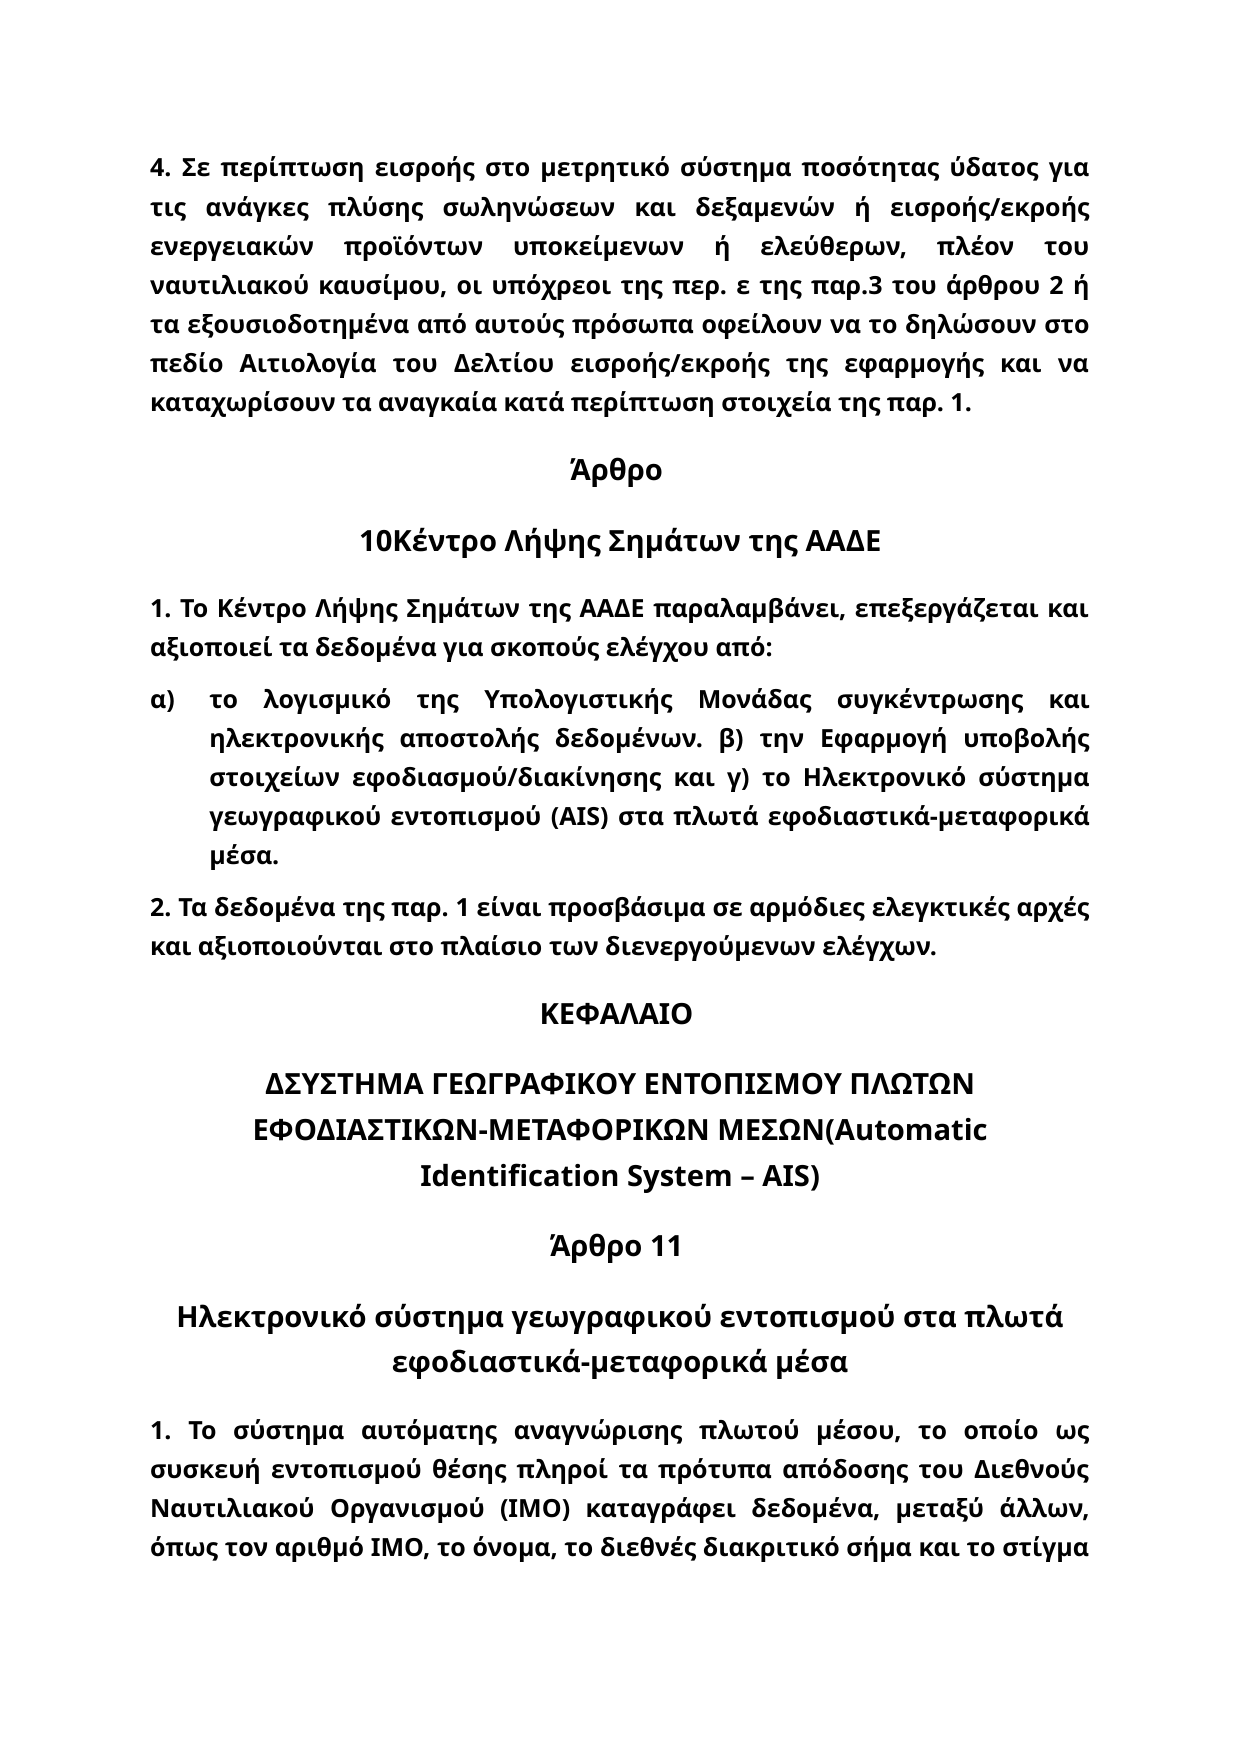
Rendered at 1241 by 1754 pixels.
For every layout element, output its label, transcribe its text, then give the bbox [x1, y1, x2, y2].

text 1. Το Κέντρο Λήψης Σημάτων της ΑΑΔΕ παραλαμβάνει, επεξεργάζεται και αξιοποιεί τα δεδομένα για σκοπούς ελέγχου από: [150, 590, 1090, 664]
subtitle ΚΕΦΑΛΑΙΟ [150, 993, 1090, 1033]
subtitle Άρθρο [150, 449, 1090, 489]
text 1. Το σύστημα αυτόματης αναγνώρισης πλωτού μέσου, το οποίο ως συσκευή εντοπισμού θέσης πληροί τα πρότυπα απόδοσης του Διεθνούς Ναυτιλιακού Οργανισμού (ΙΜΟ) καταγράφει δεδομένα, μεταξύ άλλων, όπως τον αριθμό IMO, το όνομα, το διεθνές διακριτικό σήμα και το στίγμα [150, 1412, 1090, 1564]
subtitle 10Κέντρο Λήψης Σημάτων της ΑΑΔΕ [150, 520, 1090, 559]
subtitle Ηλεκτρονικό σύστημα γεωγραφικού εντοπισμού στα πλωτά εφοδιαστικά-μεταφορικά μέσα [150, 1296, 1090, 1381]
text 4. Σε περίπτωση εισροής στο μετρητικό σύστημα ποσότητας ύδατος για τις ανάγκες πλύσης σωληνώσεων και δεξαμενών ή εισροής/εκροής ενεργειακών προϊόντων υποκείμενων ή ελεύθερων, πλέον του ναυτιλιακού καυσίμου, οι υπόχρεοι της περ. ε της παρ.3 του άρθρου 2 ή τα εξουσιοδοτημένα από αυτούς πρόσωπα οφείλουν να το δηλώσουν στο πεδίο Αιτιολογία του Δελτίου εισροής/εκροής της εφαρμογής και να καταχωρίσουν τα αναγκαία κατά περίπτωση στοιχεία της παρ. 1. [150, 150, 1090, 419]
text 2. Τα δεδομένα της παρ. 1 είναι προσβάσιμα σε αρμόδιες ελεγκτικές αρχές και αξιοποιούνται στο πλαίσιο των διενεργούμενων ελέγχων. [150, 889, 1090, 963]
subtitle ΔΣΥΣΤΗΜΑ ΓΕΩΓΡΑΦΙΚΟΥ ΕΝΤΟΠΙΣΜΟΥ ΠΛΩΤΩΝ ΕΦΟΔΙΑΣΤΙΚΩΝ-ΜΕΤΑΦΟΡΙΚΩΝ ΜΕΣΩΝ(Automatic Identification System – AIS) [150, 1063, 1090, 1194]
subtitle Άρθρο 11 [150, 1225, 1090, 1265]
list α) το λογισμικό της Υπολογιστικής Μονάδας συγκέντρωσης και ηλεκτρονικής αποστολής δεδομένων. β) την Εφαρμογή υποβολής στοιχείων εφοδιασμού/διακίνησης και γ) το Ηλεκτρονικό σύστημα γεωγραφικού εντοπισμού (AIS) στα πλωτά εφοδιαστικά-μεταφορικά μέσα. [150, 681, 1090, 872]
